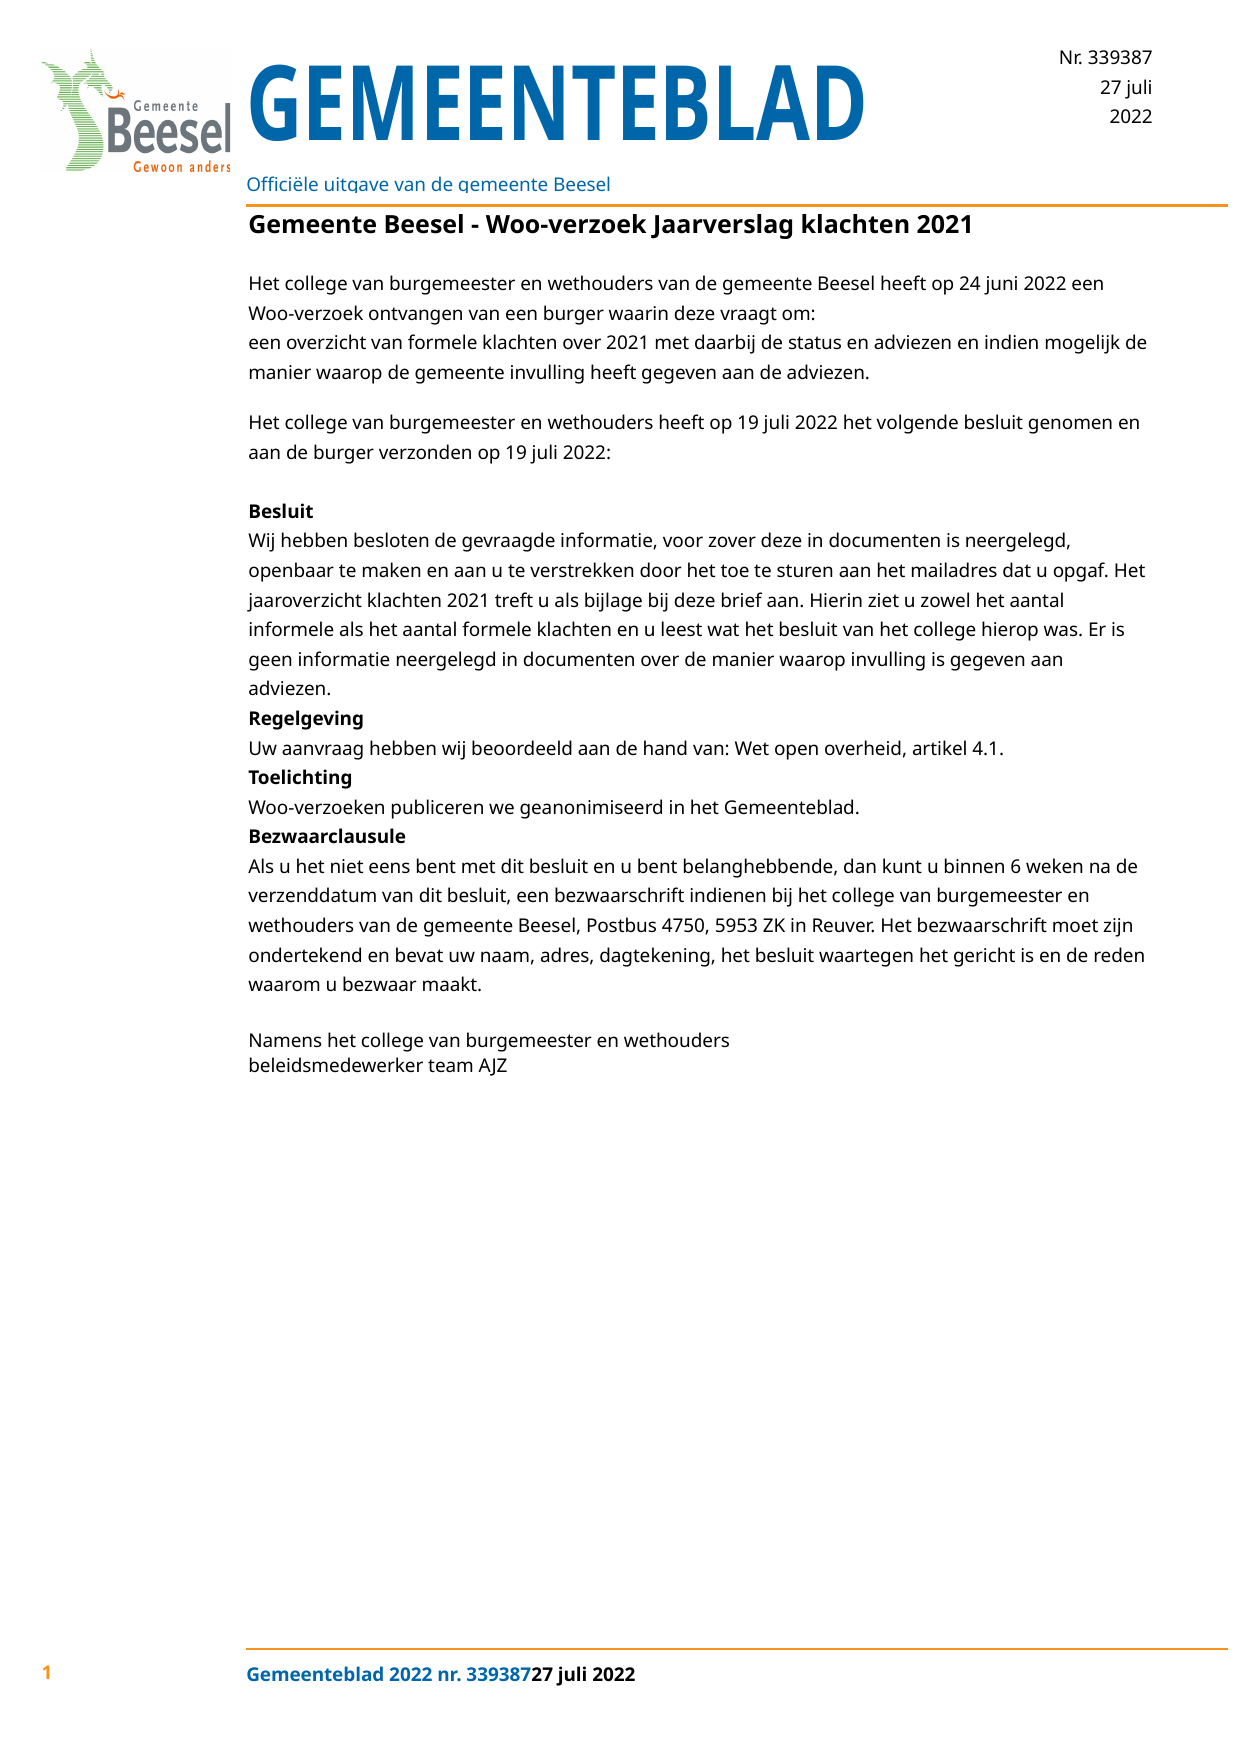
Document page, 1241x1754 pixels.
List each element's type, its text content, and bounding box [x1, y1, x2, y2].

text Woo-verzoeken publiceren we geanonimiseerd in het Gemeenteblad. [248, 794, 1152, 820]
text Gemeente Beesel - Woo-verzoek Jaarverslag klachten 2021 [248, 207, 1152, 241]
text Toelichting [248, 764, 1152, 790]
text Wij hebben besloten de gevraagde informatie, voor zover deze in documenten is neergelegd, openbaar te maken en aan u te verstrekken door het toe te sturen aan het mailadres dat u opgaf. Het jaaroverzicht klachten 2021 treft u als bijlage bij deze brief aan. Hierin ziet u zowel het aantal informele als het aantal formele klachten en u leest wat het besluit van het college hierop was. Er is geen informatie neergelegd in documenten over de manier waarop invulling is gegeven aan adviezen. [248, 528, 1152, 701]
text Het college van burgemeester en wethouders heeft op 19 juli 2022 het volgende besluit genomen en aan de burger verzonden op 19 juli 2022: [248, 409, 1152, 465]
text Uw aanvraag hebben wij beoordeeld aan de hand van: Wet open overheid, artikel 4.1. [248, 735, 1152, 761]
text Het college van burgemeester en wethouders van de gemeente Beesel heeft op 24 juni 2022 een Woo-verzoek ontvangen van een burger waarin deze vraagt om: [248, 270, 1152, 326]
picture [41, 47, 231, 172]
text Bezwaarclausule [248, 823, 1152, 849]
text Besluit [248, 498, 1152, 524]
text Regelgeving [248, 705, 1152, 731]
text beleidsmedewerker team AJZ [248, 1052, 1152, 1078]
text een overzicht van formele klachten over 2021 met daarbij de status en adviezen en indien mogelijk de manier waarop de gemeente invulling heeft gegeven aan de adviezen. [248, 329, 1152, 385]
text Namens het college van burgemeester en wethouders [248, 1027, 1152, 1052]
text Als u het niet eens bent met dit besluit en u bent belanghebbende, dan kunt u binnen 6 weken na de verzenddatum van dit besluit, een bezwaarschrift indienen bij het college van burgemeester en wethouders van de gemeente Beesel, Postbus 4750, 5953 ZK in Reuver. Het bezwaarschrift moet zijn ondertekend en bevat uw naam, adres, dagtekening, het besluit waartegen het gericht is en de reden waarom u bezwaar maakt. [248, 853, 1152, 997]
